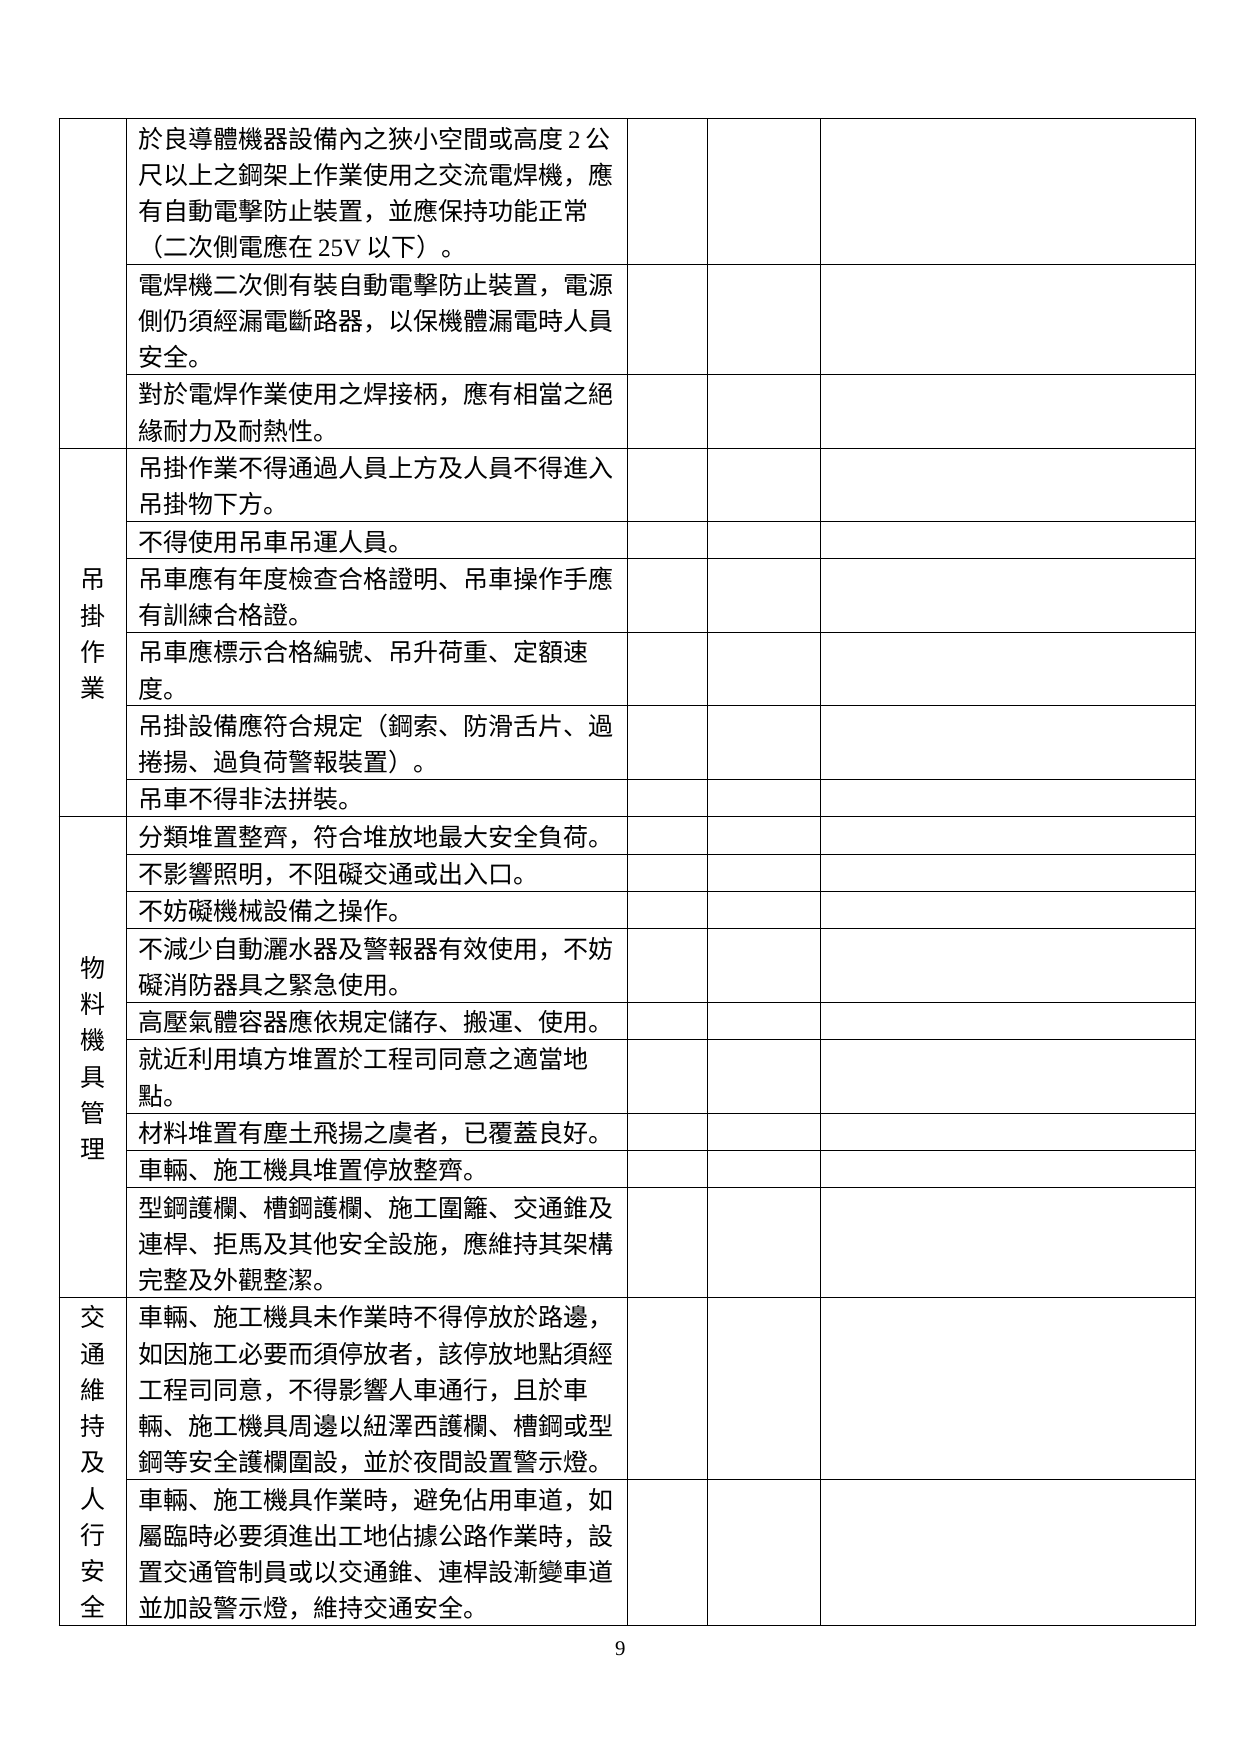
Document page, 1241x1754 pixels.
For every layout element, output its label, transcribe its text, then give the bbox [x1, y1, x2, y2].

table_cell [628, 892, 707, 928]
table_cell [628, 1480, 707, 1625]
table_cell [628, 817, 707, 853]
table_cell [708, 706, 820, 779]
table_cell [821, 817, 1195, 853]
table_cell [821, 706, 1195, 779]
table_cell 車輛、施工機具作業時，避免佔用車道，如屬臨時必要須進出工地佔據公路作業時，設置交通管制員或以交通錐、連桿設漸變車道並加設警示燈，維持交通安全。 [127, 1480, 627, 1625]
table_cell [628, 1114, 707, 1150]
table_cell [821, 449, 1195, 521]
table_cell [628, 559, 707, 632]
table_cell [821, 1003, 1195, 1039]
table_cell 電焊機二次側有裝自動電擊防止裝置，電源側仍須經漏電斷路器，以保機體漏電時人員安全。 [127, 265, 627, 374]
table_cell [628, 1298, 707, 1479]
table_cell [628, 375, 707, 447]
table_cell [628, 119, 707, 264]
table_cell 車輛、施工機具未作業時不得停放於路邊，如因施工必要而須停放者，該停放地點須經工程司同意，不得影響人車通行，且於車輛、施工機具周邊以紐澤西護欄、槽鋼或型鋼等安全護欄圍設，並於夜間設置警示燈。 [127, 1298, 627, 1479]
table_cell [821, 559, 1195, 632]
table_cell [708, 375, 820, 447]
table_cell [708, 449, 820, 521]
table_cell [708, 1114, 820, 1150]
table_cell [821, 1114, 1195, 1150]
table_cell [628, 522, 707, 558]
table_cell [628, 855, 707, 891]
table_cell [628, 1040, 707, 1112]
table_cell [628, 1003, 707, 1039]
table_cell [628, 633, 707, 705]
table_cell 不妨礙機械設備之操作。 [127, 892, 627, 928]
table_cell [821, 1298, 1195, 1479]
table_cell [821, 522, 1195, 558]
table_cell [821, 1151, 1195, 1187]
table_cell [821, 1188, 1195, 1297]
table_cell [821, 855, 1195, 891]
table_cell [821, 1040, 1195, 1112]
table_cell 交通維持及人行安全管制 [60, 1298, 126, 1625]
table_cell [821, 633, 1195, 705]
table_cell [708, 119, 820, 264]
table_cell [708, 633, 820, 705]
table_cell 不減少自動灑水器及警報器有效使用，不妨礙消防器具之緊急使用。 [127, 929, 627, 1002]
table_cell 於良導體機器設備內之狹小空間或高度2公尺以上之鋼架上作業使用之交流電焊機，應有自動電擊防止裝置，並應保持功能正常（二次側電應在25V以下）。 [127, 119, 627, 264]
table_cell [708, 1040, 820, 1112]
table_cell [708, 1480, 820, 1625]
table_cell [821, 119, 1195, 264]
table_cell 吊車應標示合格編號、吊升荷重、定額速度。 [127, 633, 627, 705]
table_cell 材料堆置有塵土飛揚之虞者，已覆蓋良好。 [127, 1114, 627, 1150]
table_cell [821, 780, 1195, 816]
table_cell 型鋼護欄、槽鋼護欄、施工圍籬、交通錐及連桿、拒馬及其他安全設施，應維持其架構完整及外觀整潔。 [127, 1188, 627, 1297]
table_cell 車輛、施工機具堆置停放整齊。 [127, 1151, 627, 1187]
table_cell [708, 1188, 820, 1297]
table_cell [821, 929, 1195, 1002]
table_cell 分類堆置整齊，符合堆放地最大安全負荷。 [127, 817, 627, 853]
table_cell 吊掛作業不得通過人員上方及人員不得進入吊掛物下方。 [127, 449, 627, 521]
table_cell [628, 1188, 707, 1297]
table_cell [708, 265, 820, 374]
table_cell 吊車不得非法拼裝。 [127, 780, 627, 816]
table_cell [708, 1003, 820, 1039]
table_cell 就近利用填方堆置於工程司同意之適當地點。 [127, 1040, 627, 1112]
table_cell 物料 機具管理 [60, 817, 126, 1297]
table_cell [708, 817, 820, 853]
table_cell [628, 1151, 707, 1187]
table_cell 高壓氣體容器應依規定儲存、搬運、使用。 [127, 1003, 627, 1039]
table_cell 吊車應有年度檢查合格證明、吊車操作手應有訓練合格證。 [127, 559, 627, 632]
table_cell 對於電焊作業使用之焊接柄，應有相當之絕緣耐力及耐熱性。 [127, 375, 627, 447]
table_cell 不影響照明，不阻礙交通或出入口。 [127, 855, 627, 891]
table_cell [821, 892, 1195, 928]
table_cell [708, 522, 820, 558]
table_cell [708, 1151, 820, 1187]
table_cell [821, 265, 1195, 374]
table_cell 不得使用吊車吊運人員。 [127, 522, 627, 558]
table_cell [628, 929, 707, 1002]
table_cell [628, 265, 707, 374]
table_cell [821, 375, 1195, 447]
table_cell [708, 855, 820, 891]
table_cell [708, 780, 820, 816]
table_cell [628, 780, 707, 816]
table_cell [628, 706, 707, 779]
table_cell 吊掛作業 [60, 449, 126, 816]
table_cell 吊掛設備應符合規定（鋼索、防滑舌片、過捲揚、過負荷警報裝置）。 [127, 706, 627, 779]
table_cell [708, 892, 820, 928]
table_cell [821, 1480, 1195, 1625]
table_cell [708, 929, 820, 1002]
table_cell [708, 1298, 820, 1479]
table_cell [628, 449, 707, 521]
table_cell [708, 559, 820, 632]
